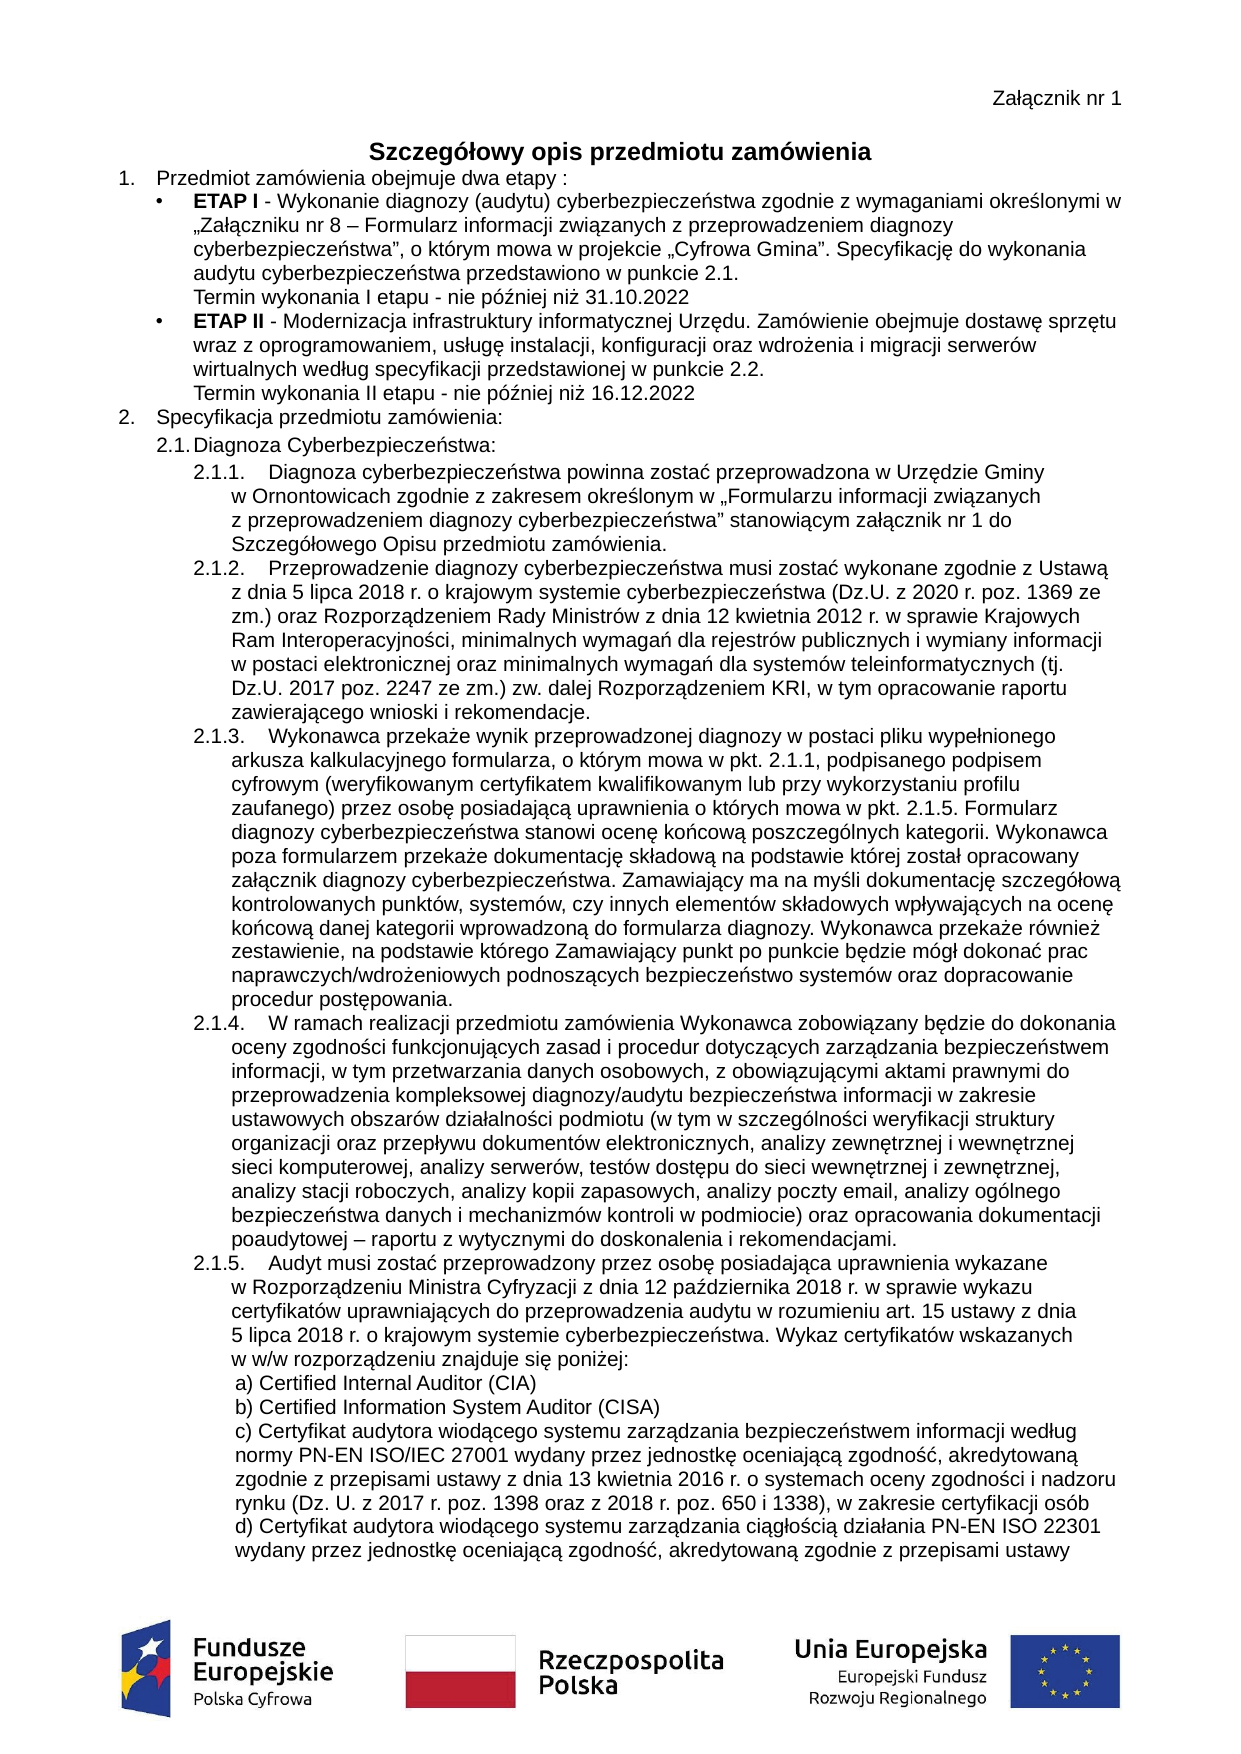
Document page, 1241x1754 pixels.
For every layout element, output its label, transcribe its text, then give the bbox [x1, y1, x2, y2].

list Termin wykonania II etapu - nie później niż 16.12.2022 [156, 381, 1122, 405]
list Przeprowadzenie diagnozy cyberbezpieczeństwa musi zostać wykonane zgodnie z Ustawą z dnia 5 lipca 2018 r. o krajowym systemie cyberbezpieczeństwa (Dz.U. z 2020 r. poz. 1369 ze zm.) oraz Rozporządzeniem Rady Ministrów z dnia 12 kwietnia 2012 r. w sprawie Krajowych Ram Interoperacyjności, minimalnych wymagań dla rejestrów publicznych i wymiany informacji w postaci elektronicznej oraz minimalnych wymagań dla systemów teleinformatycznych (tj. Dz.U. 2017 poz. 2247 ze zm.) zw. dalej Rozporządzeniem KRI, w tym opracowanie raportu zawierającego wnioski i rekomendacje. [193, 556, 1122, 724]
list Przedmiot zamówienia obejmuje dwa etapy : [118, 165, 1122, 189]
list a) Certified Internal Auditor (CIA) [199, 1371, 1122, 1394]
list Termin wykonania I etapu - nie później niż 31.10.2022 [156, 285, 1122, 309]
list c) Certyfikat audytora wiodącego systemu zarządzania bezpieczeństwem informacji według normy PN-EN ISO/IEC 27001 wydany przez jednostkę oceniającą zgodność, akredytowaną zgodnie z przepisami ustawy z dnia 13 kwietnia 2016 r. o systemach oceny zgodności i nadzoru rynku (Dz. U. z 2017 r. poz. 1398 oraz z 2018 r. poz. 650 i 1338), w zakresie certyfikacji osób [199, 1418, 1122, 1514]
list b) Certified Information System Auditor (CISA) [199, 1394, 1122, 1418]
list Specyfikacja przedmiotu zamówienia: [118, 405, 1122, 429]
list Wykonawca przekaże wynik przeprowadzonej diagnozy w postaci pliku wypełnionego arkusza kalkulacyjnego formularza, o którym mowa w pkt. 2.1.1, podpisanego podpisem cyfrowym (weryfikowanym certyfikatem kwalifikowanym lub przy wykorzystaniu profilu zaufanego) przez osobę posiadającą uprawnienia o których mowa w pkt. 2.1.5. Formularz diagnozy cyberbezpieczeństwa stanowi ocenę końcową poszczególnych kategorii. Wykonawca poza formularzem przekaże dokumentację składową na podstawie której został opracowany załącznik diagnozy cyberbezpieczeństwa. Zamawiający ma na myśli dokumentację szczegółową kontrolowanych punktów, systemów, czy innych elementów składowych wpływających na ocenę końcową danej kategorii wprowadzoną do formularza diagnozy. Wykonawca przekaże również zestawienie, na podstawie którego Zamawiający punkt po punkcie będzie mógł dokonać prac naprawczych/wdrożeniowych podnoszących bezpieczeństwo systemów oraz dopracowanie procedur postępowania. [193, 724, 1122, 1011]
text Szczegółowy opis przedmiotu zamówienia [118, 137, 1122, 165]
list Diagnoza cyberbezpieczeństwa powinna zostać przeprowadzona w Urzędzie Gminy w Ornontowicach zgodnie z zakresem określonym w „Formularzu informacji związanych z przeprowadzeniem diagnozy cyberbezpieczeństwa” stanowiącym załącznik nr 1 do Szczegółowego Opisu przedmiotu zamówienia. [193, 460, 1122, 556]
list d) Certyfikat audytora wiodącego systemu zarządzania ciągłością działania PN-EN ISO 22301 wydany przez jednostkę oceniającą zgodność, akredytowaną zgodnie z przepisami ustawy [199, 1514, 1122, 1562]
list Audyt musi zostać przeprowadzony przez osobę posiadająca uprawnienia wykazane w Rozporządzeniu Ministra Cyfryzacji z dnia 12 października 2018 r. w sprawie wykazu certyfikatów uprawniających do przeprowadzenia audytu w rozumieniu art. 15 ustawy z dnia 5 lipca 2018 r. o krajowym systemie cyberbezpieczeństwa. Wykaz certyfikatów wskazanych w w/w rozporządzeniu znajduje się poniżej: [193, 1251, 1122, 1371]
list Diagnoza Cyberbezpieczeństwa: [156, 433, 1122, 457]
list ETAP I - Wykonanie diagnozy (audytu) cyberbezpieczeństwa zgodnie z wymaganiami określonymi w „Załączniku nr 8 – Formularz informacji związanych z przeprowadzeniem diagnozy cyberbezpieczeństwa”, o którym mowa w projekcie „Cyfrowa Gmina”. Specyfikację do wykonania audytu cyberbezpieczeństwa przedstawiono w punkcie 2.1. [156, 189, 1122, 285]
list ETAP II - Modernizacja infrastruktury informatycznej Urzędu. Zamówienie obejmuje dostawę sprzętu wraz z oprogramowaniem, usługę instalacji, konfiguracji oraz wdrożenia i migracji serwerów wirtualnych według specyfikacji przedstawionej w punkcie 2.2. [156, 309, 1122, 381]
picture [118, 1616, 1123, 1721]
text Załącznik nr 1 [118, 86, 1122, 110]
list W ramach realizacji przedmiotu zamówienia Wykonawca zobowiązany będzie do dokonania oceny zgodności funkcjonujących zasad i procedur dotyczących zarządzania bezpieczeństwem informacji, w tym przetwarzania danych osobowych, z obowiązującymi aktami prawnymi do przeprowadzenia kompleksowej diagnozy/audytu bezpieczeństwa informacji w zakresie ustawowych obszarów działalności podmiotu (w tym w szczególności weryfikacji struktury organizacji oraz przepływu dokumentów elektronicznych, analizy zewnętrznej i wewnętrznej sieci komputerowej, analizy serwerów, testów dostępu do sieci wewnętrznej i zewnętrznej, analizy stacji roboczych, analizy kopii zapasowych, analizy poczty email, analizy ogólnego bezpieczeństwa danych i mechanizmów kontroli w podmiocie) oraz opracowania dokumentacji poaudytowej – raportu z wytycznymi do doskonalenia i rekomendacjami. [193, 1011, 1122, 1251]
